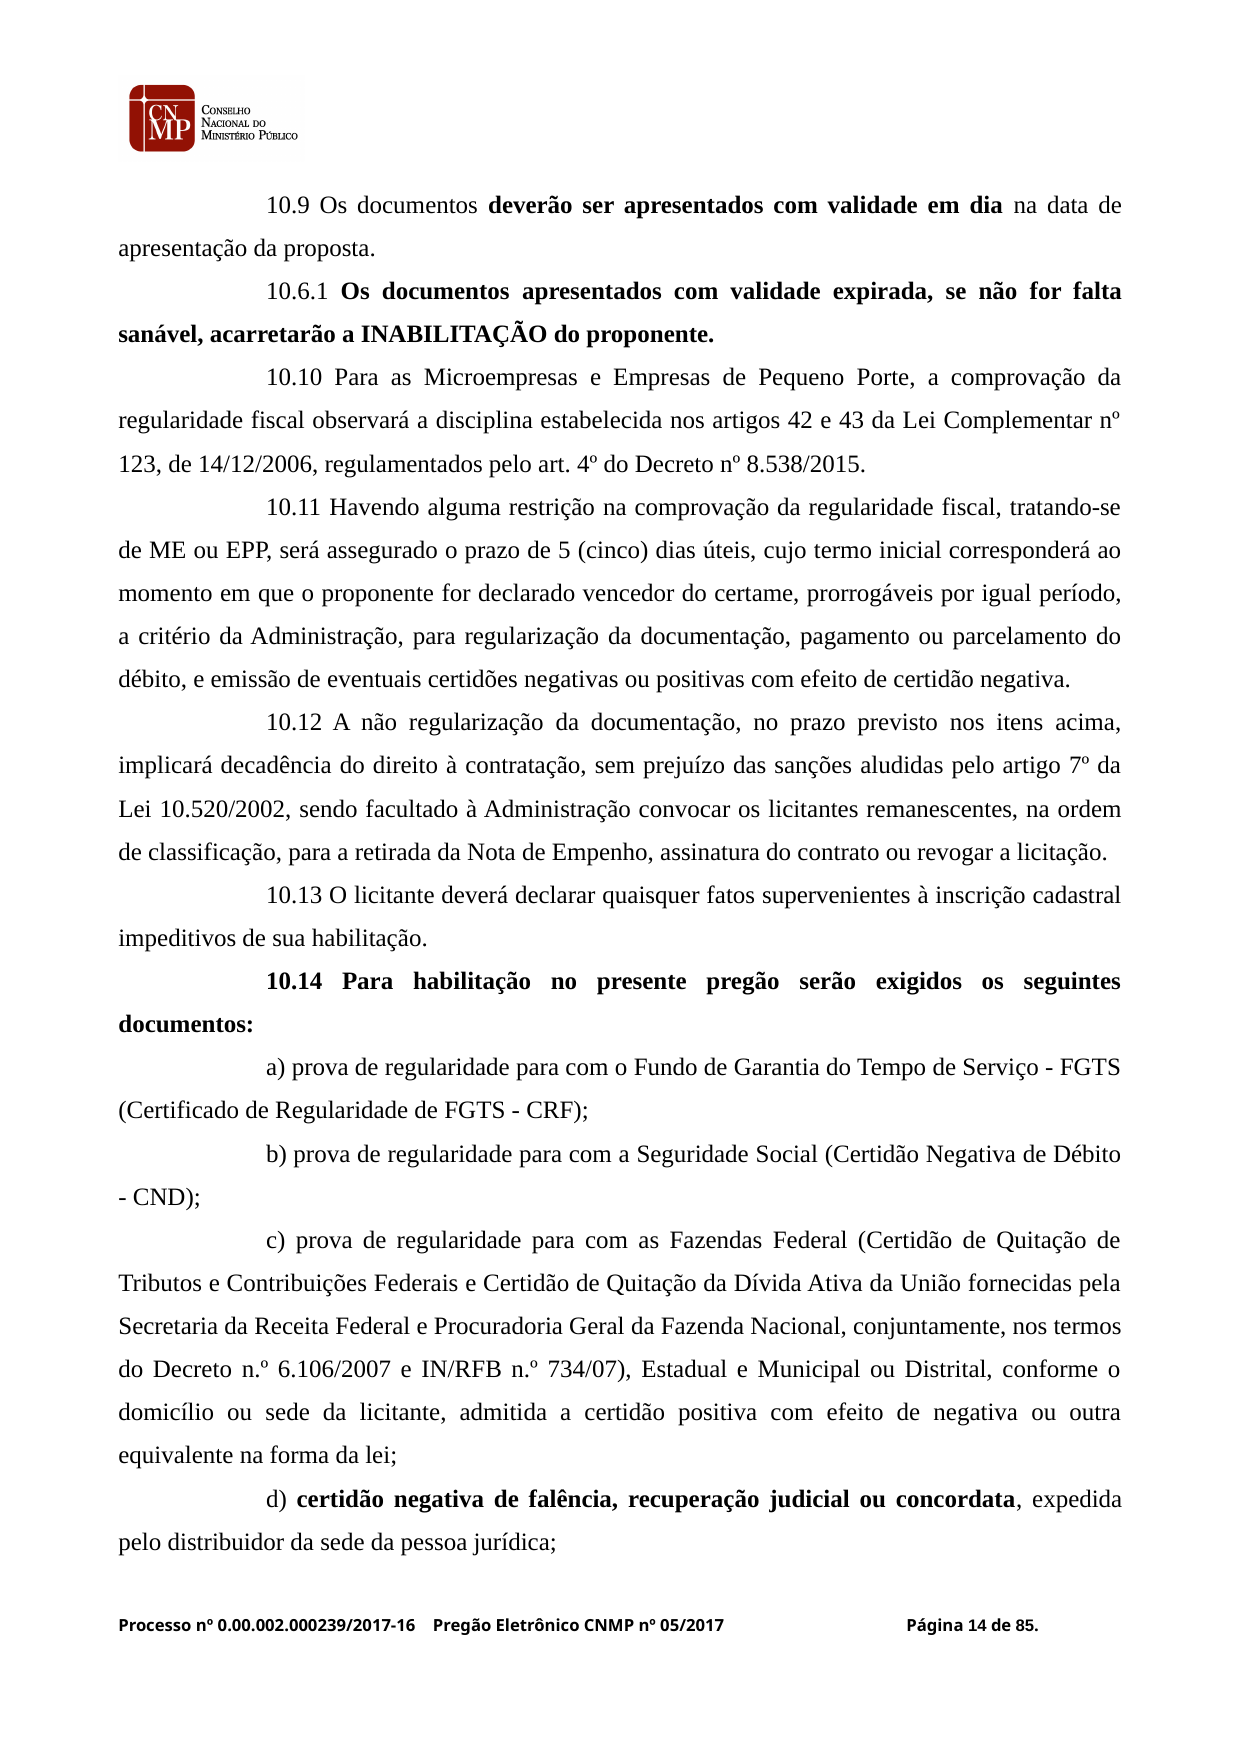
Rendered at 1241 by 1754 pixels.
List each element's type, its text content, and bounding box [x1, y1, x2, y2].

text b) prova de regularidade para com a Seguridade Social (Certidão Negativa de Débito - CND); [118, 1139, 1122, 1211]
text 10.14 Para habilitação no presente pregão serão exigidos os seguintes documentos: [118, 966, 1122, 1038]
text 10.12 A não regularização da documentação, no prazo previsto nos itens acima, implicará decadência do direito à contratação, sem prejuízo das sanções aludidas pelo artigo 7º da Lei 10.520/2002, sendo facultado à Administração convocar os licitantes remanescentes, na ordem de classificação, para a retirada da Nota de Empenho, assinatura do contrato ou revogar a licitação. [118, 707, 1122, 866]
text 10.9 Os documentos deverão ser apresentados com validade em dia na data de apresentação da proposta. [118, 190, 1122, 262]
picture [118, 75, 305, 162]
text a) prova de regularidade para com o Fundo de Garantia do Tempo de Serviço - FGTS (Certificado de Regularidade de FGTS - CRF); [118, 1052, 1122, 1124]
text 10.10 Para as Microempresas e Empresas de Pequeno Porte, a comprovação da regularidade fiscal observará a disciplina estabelecida nos artigos 42 e 43 da Lei Complementar nº 123, de 14/12/2006, regulamentados pelo art. 4º do Decreto nº 8.538/2015. [118, 362, 1122, 477]
text 10.13 O licitante deverá declarar quaisquer fatos supervenientes à inscrição cadastral impeditivos de sua habilitação. [118, 880, 1122, 952]
text c) prova de regularidade para com as Fazendas Federal (Certidão de Quitação de Tributos e Contribuições Federais e Certidão de Quitação da Dívida Ativa da União fornecidas pela Secretaria da Receita Federal e Procuradoria Geral da Fazenda Nacional, conjuntamente, nos termos do Decreto n.º 6.106/2007 e IN/RFB n.º 734/07), Estadual e Municipal ou Distrital, conforme o domicílio ou sede da licitante, admitida a certidão positiva com efeito de negativa ou outra equivalente na forma da lei; [118, 1225, 1122, 1469]
text d) certidão negativa de falência, recuperação judicial ou concordata, expedida pelo distribuidor da sede da pessoa jurídica; [118, 1484, 1122, 1556]
text 10.11 Havendo alguma restrição na comprovação da regularidade fiscal, tratando-se de ME ou EPP, será assegurado o prazo de 5 (cinco) dias úteis, cujo termo inicial corresponderá ao momento em que o proponente for declarado vencedor do certame, prorrogáveis por igual período, a critério da Administração, para regularização da documentação, pagamento ou parcelamento do débito, e emissão de eventuais certidões negativas ou positivas com efeito de certidão negativa. [118, 492, 1122, 693]
text 10.6.1 Os documentos apresentados com validade expirada, se não for falta sanável, acarretarão a INABILITAÇÃO do proponente. [118, 276, 1122, 348]
